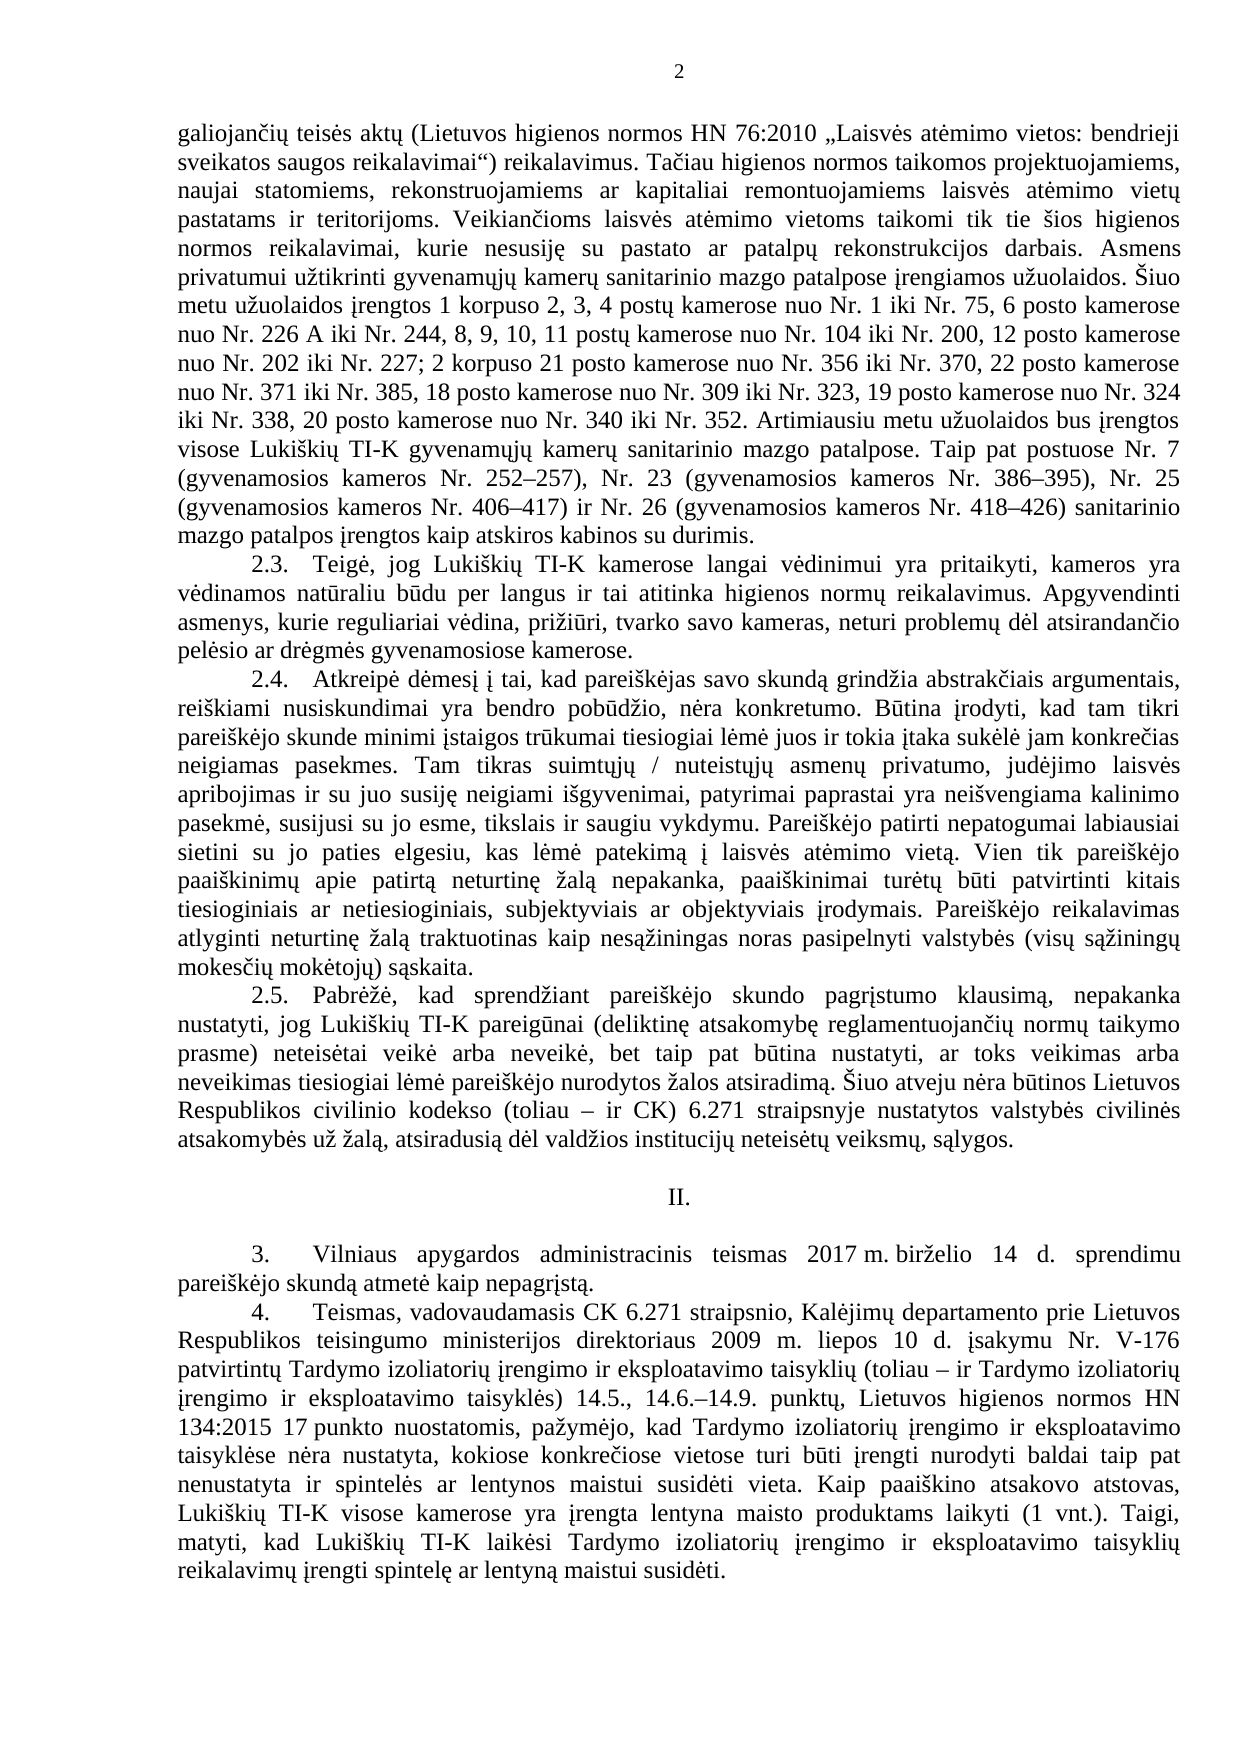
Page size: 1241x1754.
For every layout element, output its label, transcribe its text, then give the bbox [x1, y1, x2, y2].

text 2.4. Atkreipė dėmesį į tai, kad pareiškėjas savo skundą grindžia abstrakčiais argumentais, reiškiami nusiskundimai yra bendro pobūdžio, nėra konkretumo. Būtina įrodyti, kad tam tikri pareiškėjo skunde minimi įstaigos trūkumai tiesiogiai lėmė juos ir tokia įtaka sukėlė jam konkrečias neigiamas pasekmes. Tam tikras suimtųjų / nuteistųjų asmenų privatumo, judėjimo laisvės apribojimas ir su juo susiję neigiami išgyvenimai, patyrimai paprastai yra neišvengiama kalinimo pasekmė, susijusi su jo esme, tikslais ir saugiu vykdymu. Pareiškėjo patirti nepatogumai labiausiai sietini su jo paties elgesiu, kas lėmė patekimą į laisvės atėmimo vietą. Vien tik pareiškėjo paaiškinimų apie patirtą neturtinę žalą nepakanka, paaiškinimai turėtų būti patvirtinti kitais tiesioginiais ar netiesioginiais, subjektyviais ar objektyviais įrodymais. Pareiškėjo reikalavimas atlyginti neturtinę žalą traktuotinas kaip nesąžiningas noras pasipelnyti valstybės (visų sąžiningų mokesčių mokėtojų) sąskaita. [177, 664, 1181, 981]
text 2.5. Pabrėžė, kad sprendžiant pareiškėjo skundo pagrįstumo klausimą, nepakanka nustatyti, jog Lukiškių TI-K pareigūnai (deliktinę atsakomybę reglamentuojančių normų taikymo prasme) neteisėtai veikė arba neveikė, bet taip pat būtina nustatyti, ar toks veikimas arba neveikimas tiesiogiai lėmė pareiškėjo nurodytos žalos atsiradimą. Šiuo atveju nėra būtinos Lietuvos Respublikos civilinio kodekso (toliau – ir CK) 6.271 straipsnyje nustatytos valstybės civilinės atsakomybės už žalą, atsiradusią dėl valdžios institucijų neteisėtų veiksmų, sąlygos. [177, 981, 1181, 1153]
text 2.3. Teigė, jog Lukiškių TI-K kamerose langai vėdinimui yra pritaikyti, kameros yra vėdinamos natūraliu būdu per langus ir tai atitinka higienos normų reikalavimus. Apgyvendinti asmenys, kurie reguliariai vėdina, prižiūri, tvarko savo kameras, neturi problemų dėl atsirandančio pelėsio ar drėgmės gyvenamosiose kamerose. [177, 549, 1181, 664]
text II. [177, 1182, 1181, 1211]
text 4. Teismas, vadovaudamasis CK 6.271 straipsnio, Kalėjimų departamento prie Lietuvos Respublikos teisingumo ministerijos direktoriaus 2009 m. liepos 10 d. įsakymu Nr. V-176 patvirtintų Tardymo izoliatorių įrengimo ir eksploatavimo taisyklių (toliau – ir Tardymo izoliatorių įrengimo ir eksploatavimo taisyklės) 14.5., 14.6.–14.9. punktų, Lietuvos higienos normos HN 134:2015 17 punkto nuostatomis, pažymėjo, kad Tardymo izoliatorių įrengimo ir eksploatavimo taisyklėse nėra nustatyta, kokiose konkrečiose vietose turi būti įrengti nurodyti baldai taip pat nenustatyta ir spintelės ar lentynos maistui susidėti vieta. Kaip paaiškino atsakovo atstovas, Lukiškių TI-K visose kamerose yra įrengta lentyna maisto produktams laikyti (1 vnt.). Taigi, matyti, kad Lukiškių TI-K laikėsi Tardymo izoliatorių įrengimo ir eksploatavimo taisyklių reikalavimų įrengti spintelę ar lentyną maistui susidėti. [177, 1297, 1181, 1584]
text 3. Vilniaus apygardos administracinis teismas 2017 m. birželio 14 d. sprendimu pareiškėjo skundą atmetė kaip nepagrįstą. [177, 1239, 1181, 1297]
text galiojančių teisės aktų (Lietuvos higienos normos HN 76:2010 „Laisvės atėmimo vietos: bendrieji sveikatos saugos reikalavimai“) reikalavimus. Tačiau higienos normos taikomos projektuojamiems, naujai statomiems, rekonstruojamiems ar kapitaliai remontuojamiems laisvės atėmimo vietų pastatams ir teritorijoms. Veikiančioms laisvės atėmimo vietoms taikomi tik tie šios higienos normos reikalavimai, kurie nesusiję su pastato ar patalpų rekonstrukcijos darbais. Asmens privatumui užtikrinti gyvenamųjų kamerų sanitarinio mazgo patalpose įrengiamos užuolaidos. Šiuo metu užuolaidos įrengtos 1 korpuso 2, 3, 4 postų kamerose nuo Nr. 1 iki Nr. 75, 6 posto kamerose nuo Nr. 226 A iki Nr. 244, 8, 9, 10, 11 postų kamerose nuo Nr. 104 iki Nr. 200, 12 posto kamerose nuo Nr. 202 iki Nr. 227; 2 korpuso 21 posto kamerose nuo Nr. 356 iki Nr. 370, 22 posto kamerose nuo Nr. 371 iki Nr. 385, 18 posto kamerose nuo Nr. 309 iki Nr. 323, 19 posto kamerose nuo Nr. 324 iki Nr. 338, 20 posto kamerose nuo Nr. 340 iki Nr. 352. Artimiausiu metu užuolaidos bus įrengtos visose Lukiškių TI-K gyvenamųjų kamerų sanitarinio mazgo patalpose. Taip pat postuose Nr. 7 (gyvenamosios kameros Nr. 252–257), Nr. 23 (gyvenamosios kameros Nr. 386–395), Nr. 25 (gyvenamosios kameros Nr. 406–417) ir Nr. 26 (gyvenamosios kameros Nr. 418–426) sanitarinio mazgo patalpos įrengtos kaip atskiros kabinos su durimis. [177, 118, 1181, 549]
